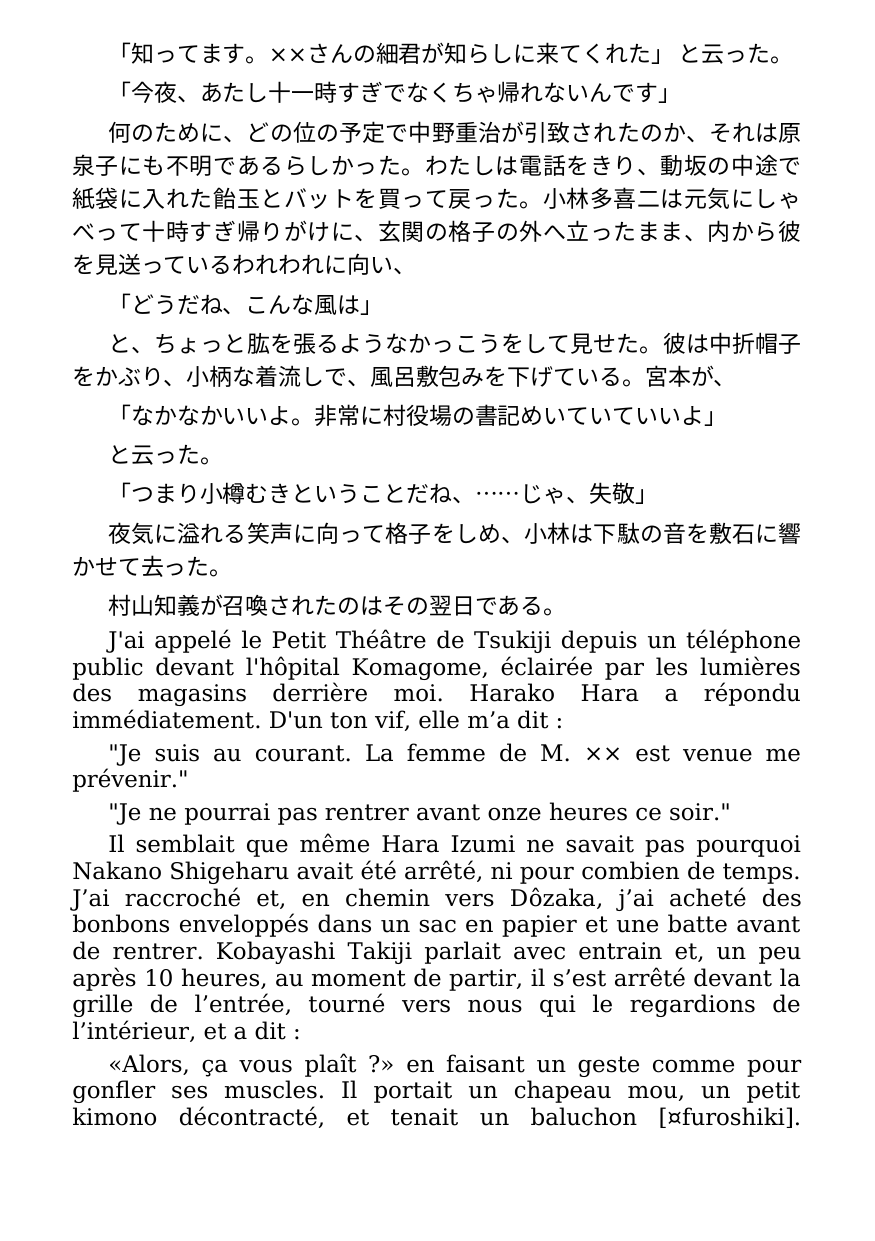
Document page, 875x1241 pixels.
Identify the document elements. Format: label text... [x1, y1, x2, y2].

text Il semblait que même Hara Izumi ne savait pas pourquoi Nakano Shigeharu avait été arrêté, ni pour combien de temps. J’ai raccroché et, en chemin vers Dôzaka, j’ai acheté des bonbons enveloppés dans un sac en papier et une batte avant de rentrer. Kobayashi Takiji parlait avec entrain et, un peu après 10 heures, au moment de partir, il s’est arrêté devant la grille de l’entrée, tourné vers nous qui le regardions de l’intérieur, et a dit : [72, 832, 802, 1045]
text 「今夜、あたし十一時すぎでなくちゃ帰れないんです」 [72, 75, 802, 108]
text と、ちょっと肱を張るようなかっこうをして見せた。彼は中折帽子をかぶり、小柄な着流しで、風呂敷包みを下げている。宮本が、 [72, 326, 802, 392]
text 村山知義が召喚されたのはその翌日である。 [72, 588, 802, 621]
text 夜気に溢れる笑声に向って格子をしめ、小林は下駄の音を敷石に響かせて去った。 [72, 516, 802, 582]
text 「知ってます。××さんの細君が知らしに来てくれた」 と云った。 [72, 36, 802, 69]
text 何のために、どの位の予定で中野重治が引致されたのか、それは原泉子にも不明であるらしかった。わたしは電話をきり、動坂の中途で紙袋に入れた飴玉とバットを買って戻った。小林多喜二は元気にしゃべって十時すぎ帰りがけに、玄関の格子の外へ立ったまま、内から彼を見送っているわれわれに向い、 [72, 114, 802, 281]
text J'ai appelé le Petit Théâtre de Tsukiji depuis un téléphone public devant l'hôpital Komagome, éclairée par les lumières des magasins derrière moi. Harako Hara a répondu immédiatement. D'un ton vif, elle m’a dit : [72, 627, 802, 734]
text 「なかなかいいよ。非常に村役場の書記めいていていいよ」 [72, 398, 802, 431]
text 「どうだね、こんな風は」 [72, 286, 802, 320]
text «Alors, ça vous plaît ?» en faisant un geste comme pour gonfler ses muscles. Il portait un chapeau mou, un petit kimono décontracté, et tenait un baluchon [¤furoshiki]. [72, 1051, 802, 1131]
text "Je suis au courant. La femme de M. ×× est venue me prévenir." [72, 740, 802, 793]
text 「つまり小樽むきということだね、……じゃ、失敬」 [72, 476, 802, 509]
text と云った。 [72, 437, 802, 470]
text "Je ne pourrai pas rentrer avant onze heures ce soir." [72, 799, 802, 826]
